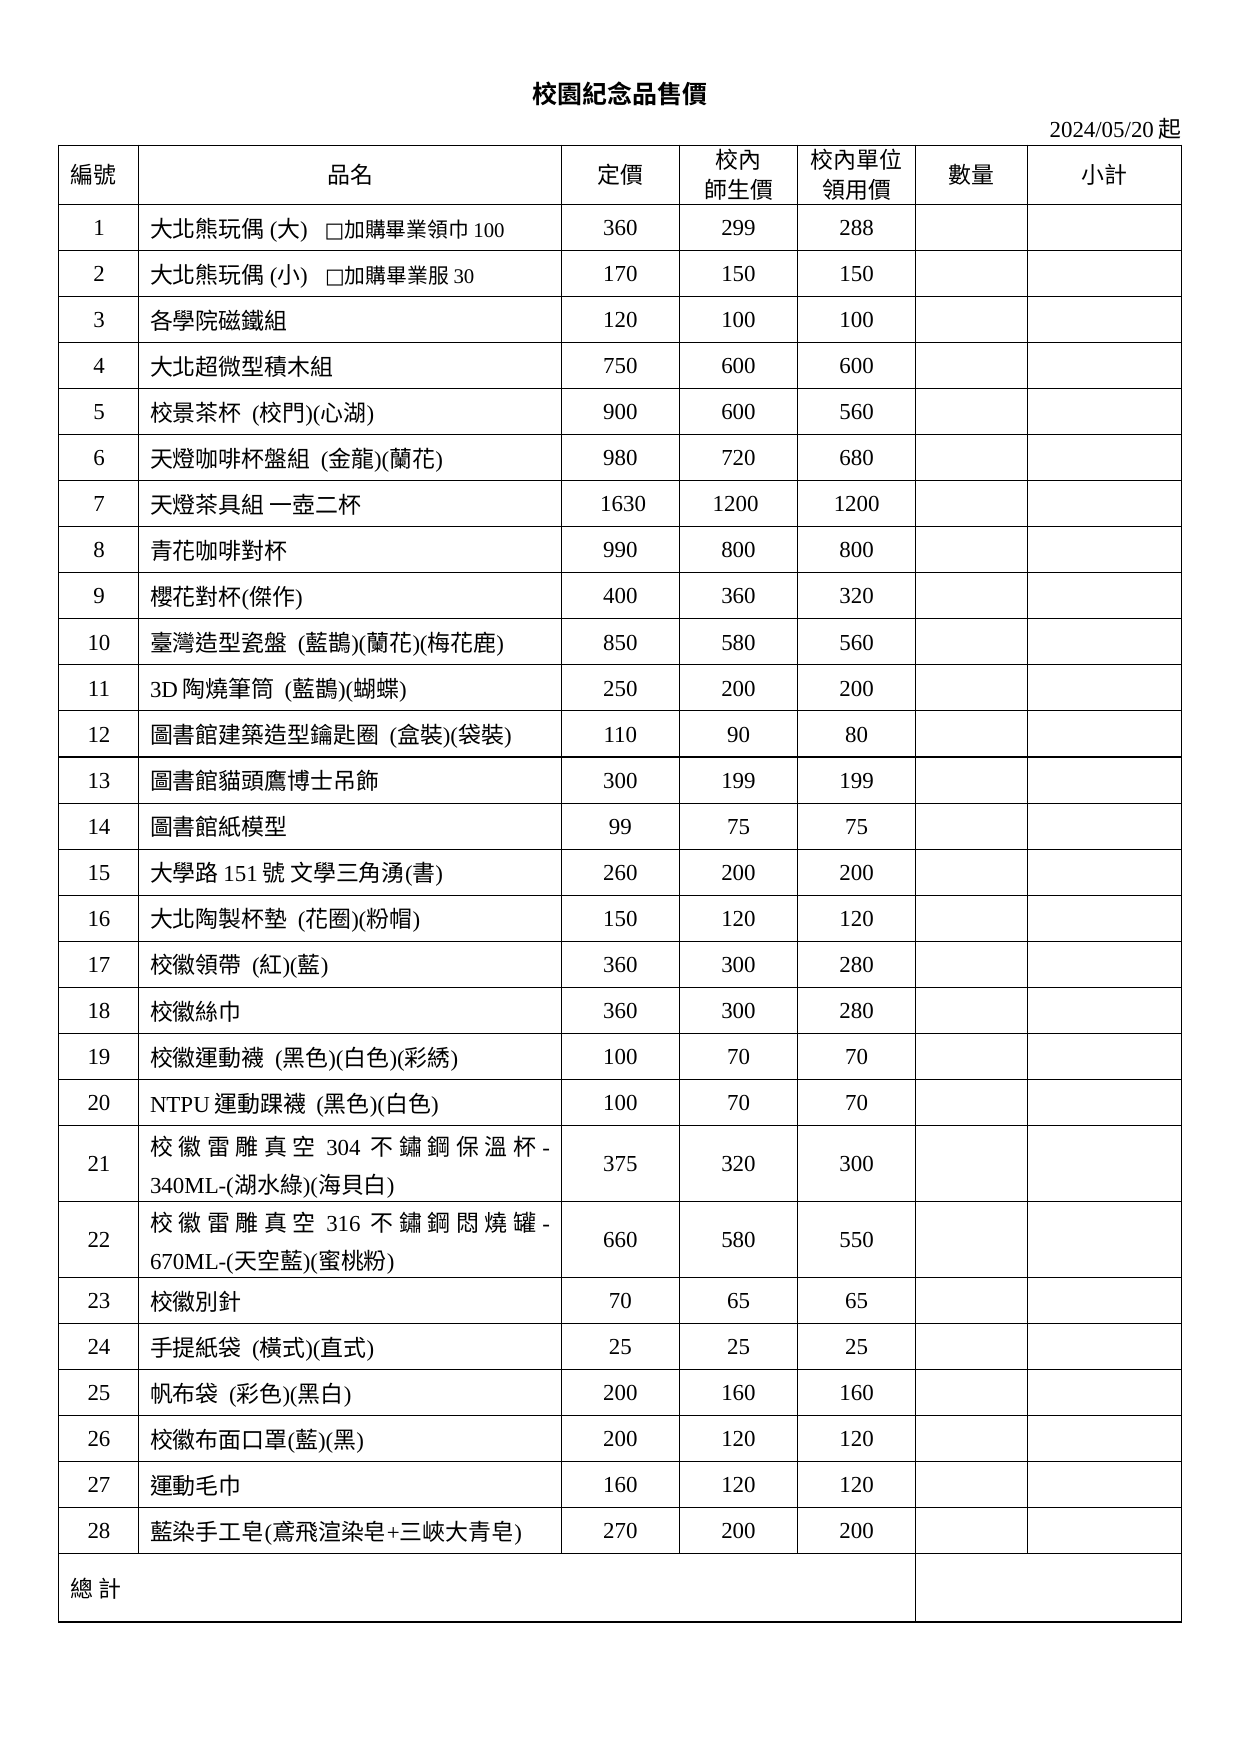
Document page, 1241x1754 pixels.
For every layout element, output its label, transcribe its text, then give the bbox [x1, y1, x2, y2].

table_cell 560 [798, 389, 915, 434]
table_cell 660 [562, 1202, 679, 1277]
table_cell 15 [59, 850, 138, 894]
table_cell 200 [562, 1370, 679, 1415]
table_cell 160 [562, 1462, 679, 1507]
table_cell [916, 343, 1027, 388]
table_cell 300 [680, 988, 797, 1033]
table_cell 680 [798, 435, 915, 480]
table_cell 150 [798, 251, 915, 296]
table_cell [1028, 1202, 1181, 1277]
table_cell 400 [562, 573, 679, 618]
table_cell [916, 804, 1027, 848]
table_cell [916, 988, 1027, 1033]
table_cell 各學院磁鐵組 [139, 297, 561, 342]
table_cell [1028, 619, 1181, 664]
table_cell 200 [798, 850, 915, 894]
table_cell 25 [680, 1324, 797, 1369]
table_cell 25 [59, 1370, 138, 1415]
table_cell 560 [798, 619, 915, 664]
table_cell 校徽別針 [139, 1278, 561, 1323]
table_header 校內單位 領用價 [798, 146, 915, 204]
table_cell 臺灣造型瓷盤 (藍鵲)(蘭花)(梅花鹿) [139, 619, 561, 664]
table_cell 580 [680, 1202, 797, 1277]
text 2024/05/20起 [59, 111, 1181, 144]
table_cell 260 [562, 850, 679, 894]
table_cell 青花咖啡對杯 [139, 527, 561, 572]
table_cell 250 [562, 665, 679, 710]
table_cell 12 [59, 711, 138, 756]
text 校園紀念品售價 [59, 75, 1181, 111]
table_cell 3 [59, 297, 138, 342]
table_cell [1028, 804, 1181, 848]
table_cell 360 [562, 205, 679, 250]
table_cell 圖書館紙模型 [139, 804, 561, 848]
table_cell [1028, 1126, 1181, 1201]
table_cell 299 [680, 205, 797, 250]
table_cell 14 [59, 804, 138, 848]
table_cell 22 [59, 1202, 138, 1277]
table_cell [916, 711, 1027, 756]
table_cell 70 [680, 1080, 797, 1125]
table_cell 120 [798, 1416, 915, 1461]
table_cell 19 [59, 1034, 138, 1079]
table_cell 980 [562, 435, 679, 480]
table_cell 手提紙袋 (橫式)(直式) [139, 1324, 561, 1369]
table_cell 13 [59, 758, 138, 802]
table_cell 199 [798, 758, 915, 802]
table_cell 23 [59, 1278, 138, 1323]
table_cell 2 [59, 251, 138, 296]
table_cell [916, 1508, 1027, 1553]
table_cell 校徽雷雕真空316不鏽鋼悶燒罐-670ML-(天空藍)(蜜桃粉) [139, 1202, 561, 1277]
table_cell 110 [562, 711, 679, 756]
table_cell 850 [562, 619, 679, 664]
table_cell 6 [59, 435, 138, 480]
table_cell [1028, 573, 1181, 618]
table_header 校內 師生價 [680, 146, 797, 204]
table_cell 天燈茶具組 一壺二杯 [139, 481, 561, 526]
table_cell 90 [680, 711, 797, 756]
table_cell 200 [562, 1416, 679, 1461]
table_cell 170 [562, 251, 679, 296]
table_cell 7 [59, 481, 138, 526]
table_cell 大學路151號 文學三角湧(書) [139, 850, 561, 894]
table_cell 26 [59, 1416, 138, 1461]
table_cell 校徽雷雕真空304不鏽鋼保溫杯-340ML-(湖水綠)(海貝白) [139, 1126, 561, 1201]
table_cell 5 [59, 389, 138, 434]
table_cell [1028, 251, 1181, 296]
table_cell 65 [798, 1278, 915, 1323]
table_cell 320 [680, 1126, 797, 1201]
table_cell 3D陶燒筆筒 (藍鵲)(蝴蝶) [139, 665, 561, 710]
table_cell 17 [59, 942, 138, 987]
table_cell [916, 205, 1027, 250]
table_cell 200 [680, 850, 797, 894]
table_cell [1028, 527, 1181, 572]
table_cell 360 [562, 942, 679, 987]
table_cell 800 [680, 527, 797, 572]
table_cell 70 [798, 1080, 915, 1125]
table_cell 70 [680, 1034, 797, 1079]
table_cell 900 [562, 389, 679, 434]
table_cell 990 [562, 527, 679, 572]
table_cell 288 [798, 205, 915, 250]
table_cell [1028, 1370, 1181, 1415]
table_cell NTPU運動踝襪 (黑色)(白色) [139, 1080, 561, 1125]
table_cell [1028, 297, 1181, 342]
table_cell 100 [562, 1034, 679, 1079]
table_cell 800 [798, 527, 915, 572]
table_cell 4 [59, 343, 138, 388]
table_cell [916, 1278, 1027, 1323]
table_cell [916, 942, 1027, 987]
table_cell [1028, 1416, 1181, 1461]
table_cell 18 [59, 988, 138, 1033]
table_cell 750 [562, 343, 679, 388]
table_cell 24 [59, 1324, 138, 1369]
table_cell [916, 665, 1027, 710]
table_cell 100 [680, 297, 797, 342]
table_cell 1 [59, 205, 138, 250]
table_cell 16 [59, 896, 138, 941]
table_cell [916, 1080, 1027, 1125]
table_cell 校徽絲巾 [139, 988, 561, 1033]
table_cell [1028, 758, 1181, 802]
table_cell 校徽布面口罩(藍)(黑) [139, 1416, 561, 1461]
table_cell 360 [680, 573, 797, 618]
table_cell 600 [680, 389, 797, 434]
table_cell [916, 1202, 1027, 1277]
table_cell 11 [59, 665, 138, 710]
table_cell [1028, 1462, 1181, 1507]
table_cell [916, 527, 1027, 572]
table_cell 99 [562, 804, 679, 848]
table_cell 總 計 [59, 1554, 915, 1621]
table_cell [1028, 1080, 1181, 1125]
table_cell 28 [59, 1508, 138, 1553]
table_cell 150 [562, 896, 679, 941]
table_cell 120 [798, 1462, 915, 1507]
table_cell 大北熊玩偶 (小) □加購畢業服 30 [139, 251, 561, 296]
table_cell [916, 1034, 1027, 1079]
table_cell 600 [680, 343, 797, 388]
table_header 品名 [139, 146, 561, 204]
table_cell 80 [798, 711, 915, 756]
table_cell [916, 896, 1027, 941]
table_cell [916, 1324, 1027, 1369]
table_cell [916, 758, 1027, 802]
table_cell [916, 435, 1027, 480]
table_cell 校景茶杯 (校門)(心湖) [139, 389, 561, 434]
table_cell 大北陶製杯墊 (花圈)(粉帽) [139, 896, 561, 941]
table_cell 320 [798, 573, 915, 618]
table_cell 25 [798, 1324, 915, 1369]
table_cell [916, 1126, 1027, 1201]
table_cell 199 [680, 758, 797, 802]
table_cell 120 [798, 896, 915, 941]
table_cell [1028, 850, 1181, 894]
table_cell [1028, 389, 1181, 434]
table_cell 21 [59, 1126, 138, 1201]
table_cell 70 [562, 1278, 679, 1323]
table_cell 280 [798, 988, 915, 1033]
table_cell [916, 573, 1027, 618]
table_cell 運動毛巾 [139, 1462, 561, 1507]
table_cell 圖書館貓頭鷹博士吊飾 [139, 758, 561, 802]
table_cell 帆布袋 (彩色)(黑白) [139, 1370, 561, 1415]
table_cell 100 [798, 297, 915, 342]
table_cell 360 [562, 988, 679, 1033]
table_header 數量 [916, 146, 1027, 204]
table_cell 120 [680, 1462, 797, 1507]
table_cell 75 [798, 804, 915, 848]
table_cell 300 [562, 758, 679, 802]
table_header 編號 [59, 146, 138, 204]
table_cell 20 [59, 1080, 138, 1125]
table_cell 580 [680, 619, 797, 664]
table_header 小計 [1028, 146, 1181, 204]
table_cell 720 [680, 435, 797, 480]
table_cell [916, 481, 1027, 526]
table_cell 200 [680, 665, 797, 710]
table_cell [1028, 1034, 1181, 1079]
table_cell [1028, 205, 1181, 250]
table_cell 300 [798, 1126, 915, 1201]
table_cell 160 [680, 1370, 797, 1415]
table_cell 27 [59, 1462, 138, 1507]
table_cell 大北超微型積木組 [139, 343, 561, 388]
table_cell [916, 1370, 1027, 1415]
table_cell 120 [680, 896, 797, 941]
table_cell [916, 297, 1027, 342]
table_cell [1028, 1508, 1181, 1553]
table_cell [916, 619, 1027, 664]
table_cell 校徽運動襪 (黑色)(白色)(彩綉) [139, 1034, 561, 1079]
table_cell [916, 1462, 1027, 1507]
table_cell [1028, 942, 1181, 987]
table_cell 160 [798, 1370, 915, 1415]
table_cell 25 [562, 1324, 679, 1369]
table_cell 550 [798, 1202, 915, 1277]
table_cell [1028, 481, 1181, 526]
table_cell 150 [680, 251, 797, 296]
table_cell 600 [798, 343, 915, 388]
table_cell [1028, 711, 1181, 756]
table_cell [916, 251, 1027, 296]
table_cell [916, 850, 1027, 894]
table_cell [1028, 435, 1181, 480]
table_cell [1028, 1324, 1181, 1369]
table_cell 270 [562, 1508, 679, 1553]
table_cell 100 [562, 1080, 679, 1125]
table_cell 8 [59, 527, 138, 572]
table_cell 75 [680, 804, 797, 848]
table_cell [916, 1554, 1181, 1621]
table_cell 375 [562, 1126, 679, 1201]
table_cell [1028, 896, 1181, 941]
table_cell [1028, 988, 1181, 1033]
table_cell 65 [680, 1278, 797, 1323]
table_cell 200 [798, 1508, 915, 1553]
table_cell 70 [798, 1034, 915, 1079]
table_cell 10 [59, 619, 138, 664]
table_cell 大北熊玩偶 (大) □加購畢業領巾100 [139, 205, 561, 250]
table_cell 1200 [680, 481, 797, 526]
table_cell 櫻花對杯(傑作) [139, 573, 561, 618]
table_cell 200 [798, 665, 915, 710]
table_cell [916, 1416, 1027, 1461]
table_cell 120 [562, 297, 679, 342]
table_cell 藍染手工皂(鳶飛渲染皂+三峽大青皂) [139, 1508, 561, 1553]
table_cell 圖書館建築造型鑰匙圈 (盒裝)(袋裝) [139, 711, 561, 756]
table_cell 1200 [798, 481, 915, 526]
table_cell [1028, 343, 1181, 388]
table_cell 200 [680, 1508, 797, 1553]
table_cell 280 [798, 942, 915, 987]
table_cell [1028, 1278, 1181, 1323]
table_cell 300 [680, 942, 797, 987]
table_cell 120 [680, 1416, 797, 1461]
table_cell 1630 [562, 481, 679, 526]
table_cell 校徽領帶 (紅)(藍) [139, 942, 561, 987]
table_cell 9 [59, 573, 138, 618]
table_header 定價 [562, 146, 679, 204]
table_cell [1028, 665, 1181, 710]
table_cell [916, 389, 1027, 434]
table_cell 天燈咖啡杯盤組 (金龍)(蘭花) [139, 435, 561, 480]
